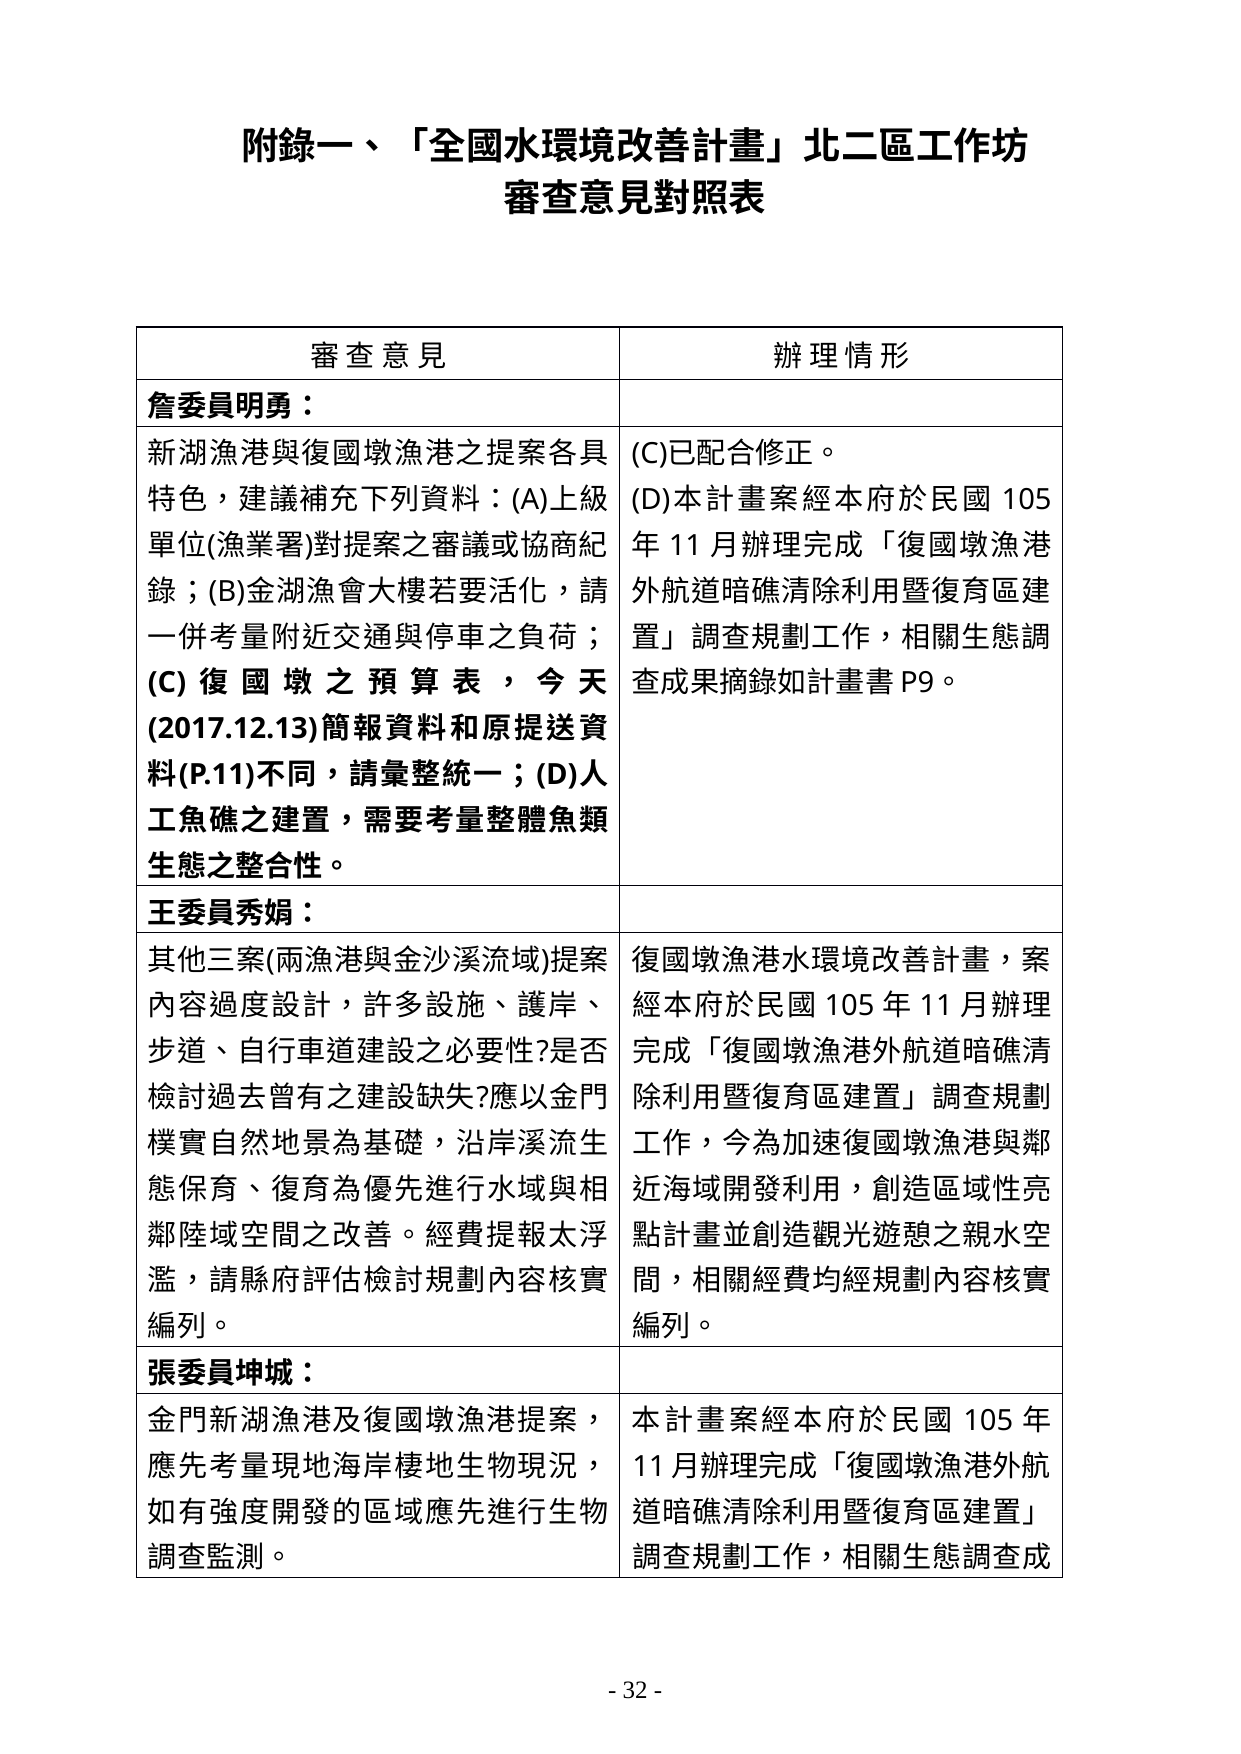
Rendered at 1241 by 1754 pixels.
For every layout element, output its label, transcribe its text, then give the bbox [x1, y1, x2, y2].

table_cell 本計畫案經本府於民國105年11月辦理完成「復國墩漁港外航道暗礁清除利用暨復育區建置」調查規劃工作，相關生態調查成 [620, 1394, 1062, 1577]
table_cell 新湖漁港與復國墩漁港之提案各具特色，建議補充下列資料：(A)上級單位(漁業署)對提案之審議或協商紀錄；(B)金湖漁會大樓若要活化，請一併考量附近交通與停車之負荷；(C)復國墩之預算表，今天(2017.12.13)簡報資料和原提送資料(P.11)不同，請彙整統一；(D)人工魚礁之建置，需要考量整體魚類生態之整合性。 [137, 427, 619, 885]
table_cell [620, 886, 1062, 932]
table_cell 復國墩漁港水環境改善計畫，案經本府於民國105年11月辦理完成「復國墩漁港外航道暗礁清除利用暨復育區建置」調查規劃工作，今為加速復國墩漁港與鄰近海域開發利用，創造區域性亮點計畫並創造觀光遊憩之親水空間，相關經費均經規劃內容核實編列。 [620, 933, 1062, 1346]
table_header 審 查 意 見 [137, 328, 619, 379]
table_cell 金門新湖漁港及復國墩漁港提案，應先考量現地海岸棲地生物現況，如有強度開發的區域應先進行生物調查監測。 [137, 1394, 619, 1577]
text 附錄一、「全國水環境改善計畫」北二區工作坊 [148, 118, 1122, 170]
table_cell (C)已配合修正。 (D)本計畫案經本府於民國105年11月辦理完成「復國墩漁港外航道暗礁清除利用暨復育區建置」調查規劃工作，相關生態調查成果摘錄如計畫書P9。 [620, 427, 1062, 885]
table_cell [620, 380, 1062, 426]
table_cell 張委員坤城： [137, 1347, 619, 1393]
table_cell 王委員秀娟： [137, 886, 619, 932]
table_header 辦 理 情 形 [620, 328, 1062, 379]
table_cell 其他三案(兩漁港與金沙溪流域)提案內容過度設計，許多設施、護岸、步道、自行車道建設之必要性?是否檢討過去曾有之建設缺失?應以金門樸實自然地景為基礎，沿岸溪流生態保育、復育為優先進行水域與相鄰陸域空間之改善。經費提報太浮濫，請縣府評估檢討規劃內容核實編列。 [137, 933, 619, 1346]
table_cell 詹委員明勇： [137, 380, 619, 426]
text 審查意見對照表 [148, 170, 1122, 222]
table_cell [620, 1347, 1062, 1393]
